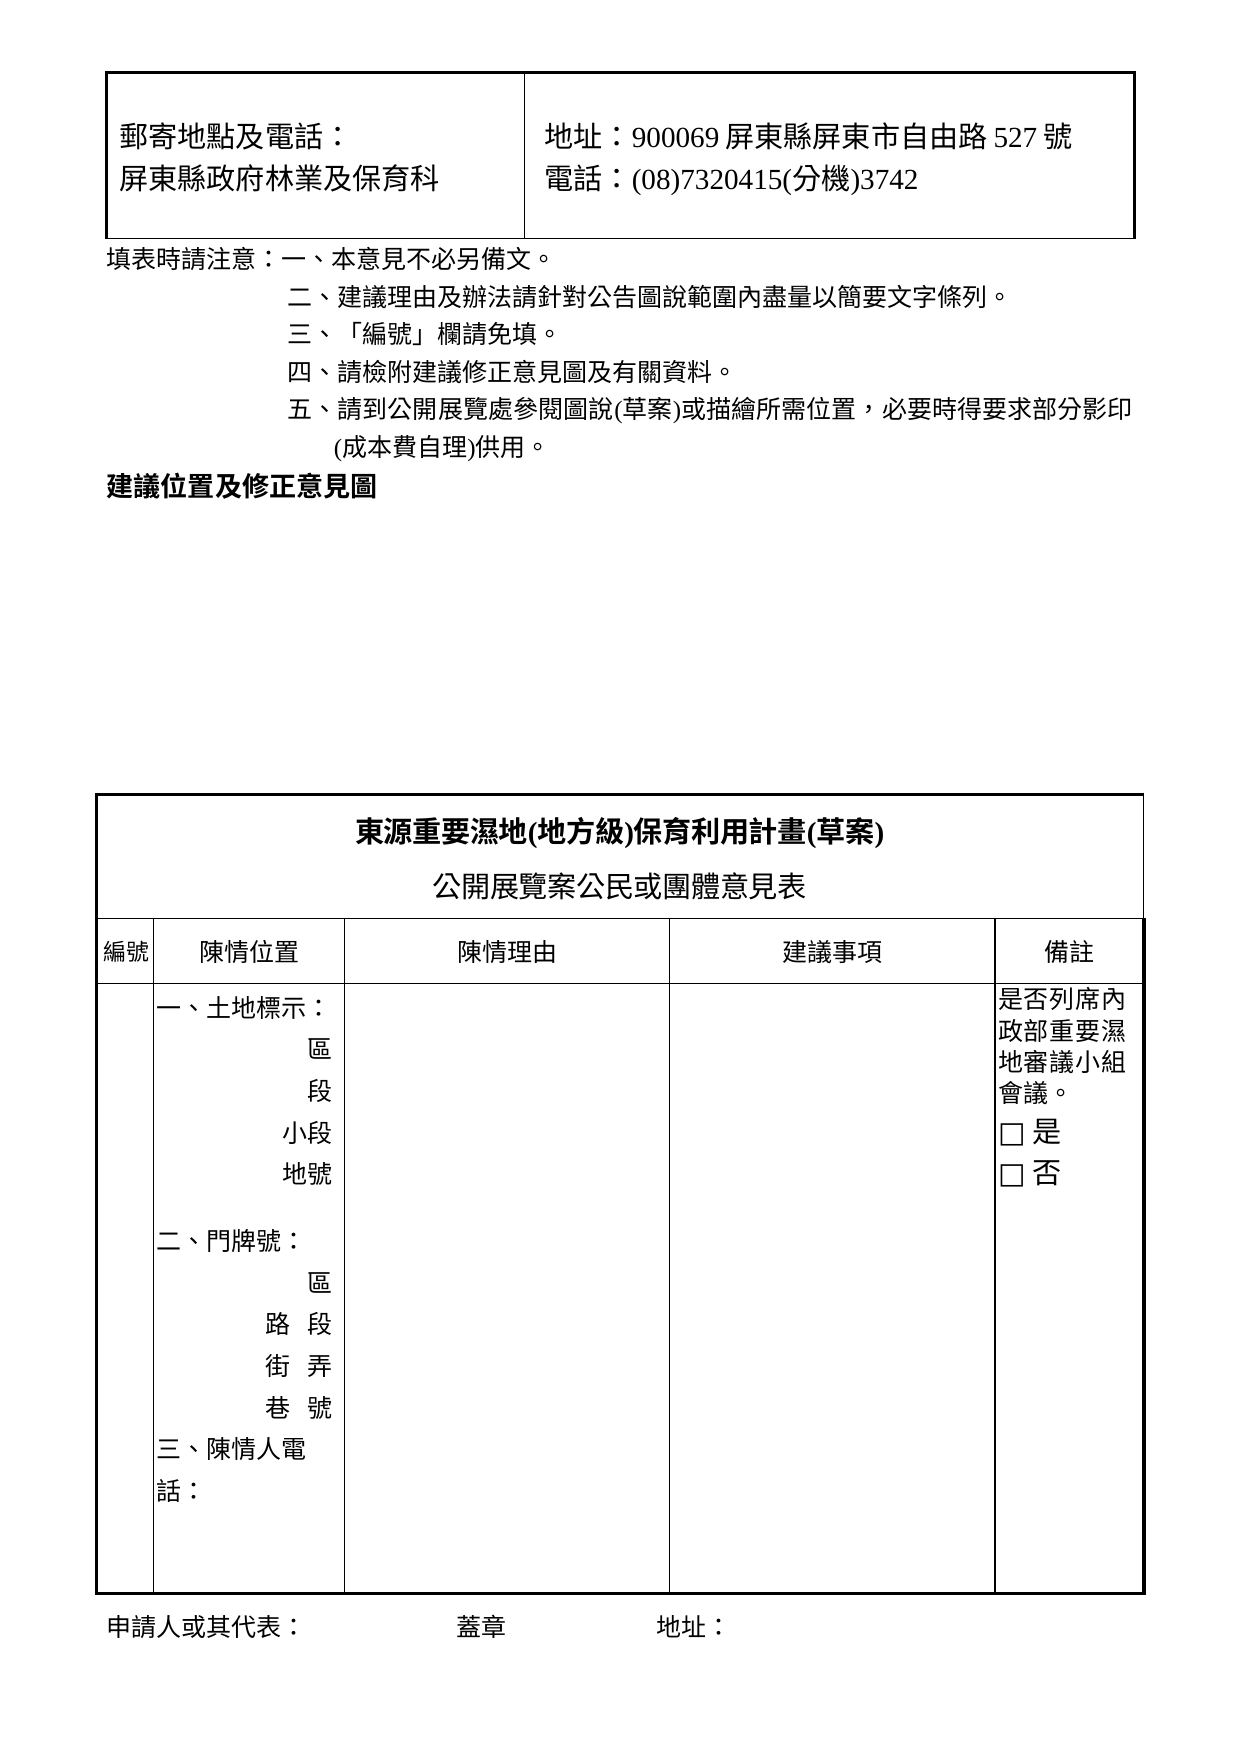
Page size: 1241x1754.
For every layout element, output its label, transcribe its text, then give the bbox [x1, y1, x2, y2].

table_cell 是否列席內政部重要濕地審議小組會議。 □ 是 □ 否 [996, 984, 1142, 1592]
table_cell 陳情位置 [154, 919, 344, 983]
text 建議位置及修正意見圖 [106, 463, 1134, 505]
text 四、請檢附建議修正意見圖及有關資料。 [287, 351, 1134, 388]
text 三、「編號」欄請免填。 [287, 313, 1134, 351]
table_cell [98, 984, 153, 1592]
table_cell [345, 984, 669, 1592]
table_cell 備註 [996, 919, 1142, 983]
table_header 郵寄地點及電話： 屏東縣政府林業及保育科 [108, 74, 524, 237]
table_cell 建議事項 [670, 919, 994, 983]
text 填表時請注意：一、本意見不必另備文。 [106, 239, 1134, 276]
table_cell [670, 984, 994, 1592]
text 二、建議理由及辦法請針對公告圖說範圍內盡量以簡要文字條列。 [287, 276, 1134, 313]
text 申請人或其代表： 蓋章 地址： [106, 1595, 1134, 1647]
table_cell 陳情理由 [345, 919, 669, 983]
table_cell 編號 [98, 919, 153, 983]
text 五、請到公開展覽處參閱圖說(草案)或描繪所需位置，必要時得要求部分影印(成本費自理)供用。 [287, 388, 1134, 463]
table_cell 一、土地標示： 區 段 小段 地號 二、門牌號： 區 路 段 街 弄 巷 號 三、陳情人電話： [154, 984, 344, 1592]
table_header 東源重要濕地(地方級)保育利用計畫(草案) 公開展覽案公民或團體意見表 [98, 796, 1143, 918]
table_header 地址：900069屏東縣屏東市自由路527號 電話：(08)7320415(分機)3742 [525, 74, 1133, 237]
